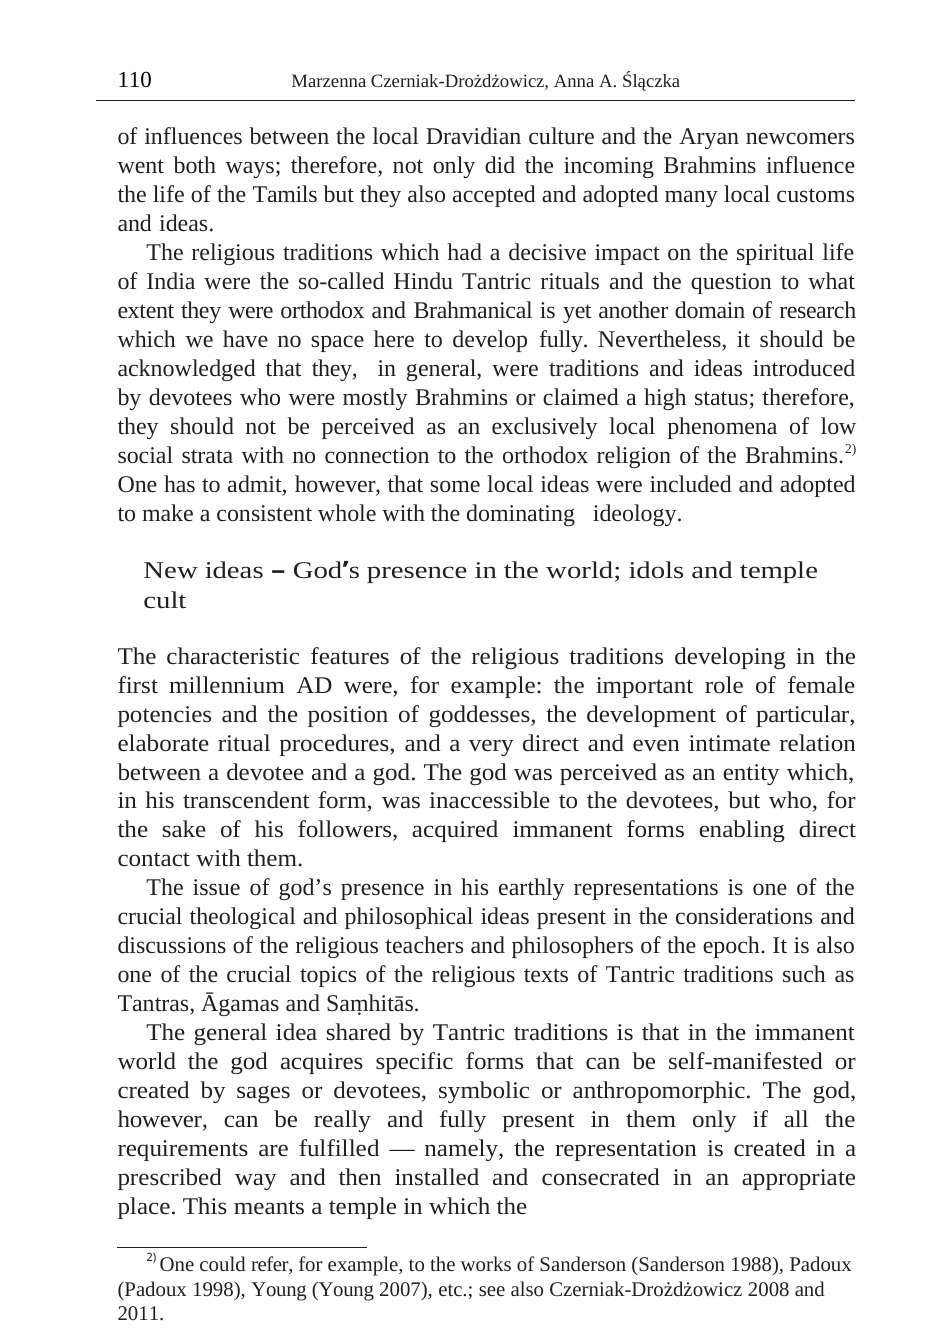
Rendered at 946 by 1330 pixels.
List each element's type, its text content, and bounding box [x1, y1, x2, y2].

text The religious traditions which had a decisive impact on the spiritual life of India were the so-called Hindu Tantric rituals and the question to what extent they were orthodox and Brahmanical is yet another domain of research which we have no space here to develop fully. Nevertheless, it should be acknowledged that they, in general, were traditions and ideas introduced by devotees who were mostly Brahmins or claimed a high status; therefore, they should not be perceived as an exclusively local phenomena of low social strata with no connection to the orthodox religion of the Brahmins.2) One has to admit, however, that some local ideas were included and adopted to make a consistent whole with the dominating ideology. [117, 238, 856, 526]
text of influences between the local Dravidian culture and the Aryan newcomers went both ways; therefore, not only did the incoming Brahmins influence the life of the Tamils but they also accepted and adopted many local customs and ideas. [117, 122, 856, 237]
text New ideas – God’s presence in the world; idols and temple cult [143, 553, 867, 613]
text The issue of god’s presence in his earthly representations is one of the crucial theological and philosophical ideas present in the considerations and discussions of the religious teachers and philosophers of the epoch. It is also one of the crucial topics of the religious texts of Tantric traditions such as Tantras, Āgamas and Saṃhitās. [117, 873, 856, 1017]
text The general idea shared by Tantric traditions is that in the immanent world the god acquires specific forms that can be self-manifested or created by sages or devotees, symbolic or anthropomorphic. The god, however, can be really and fully present in them only if all the requirements are fulfilled — namely, the representation is created in a prescribed way and then installed and consecrated in an appropriate place. This meants a temple in which the [117, 1018, 856, 1219]
text 2) One could refer, for example, to the works of Sanderson (Sanderson 1988), Padoux (Padoux 1998), Young (Young 2007), etc.; see also Czerniak-Drożdżowicz 2008 and 2011. [117, 1227, 867, 1325]
text The characteristic features of the religious traditions developing in the first millennium AD were, for example: the important role of female potencies and the position of goddesses, the development of particular, elaborate ritual procedures, and a very direct and even intimate relation between a devotee and a god. The god was perceived as an entity which, in his transcendent form, was inaccessible to the devotees, but who, for the sake of his followers, acquired immanent forms enabling direct contact with them. [117, 642, 856, 872]
